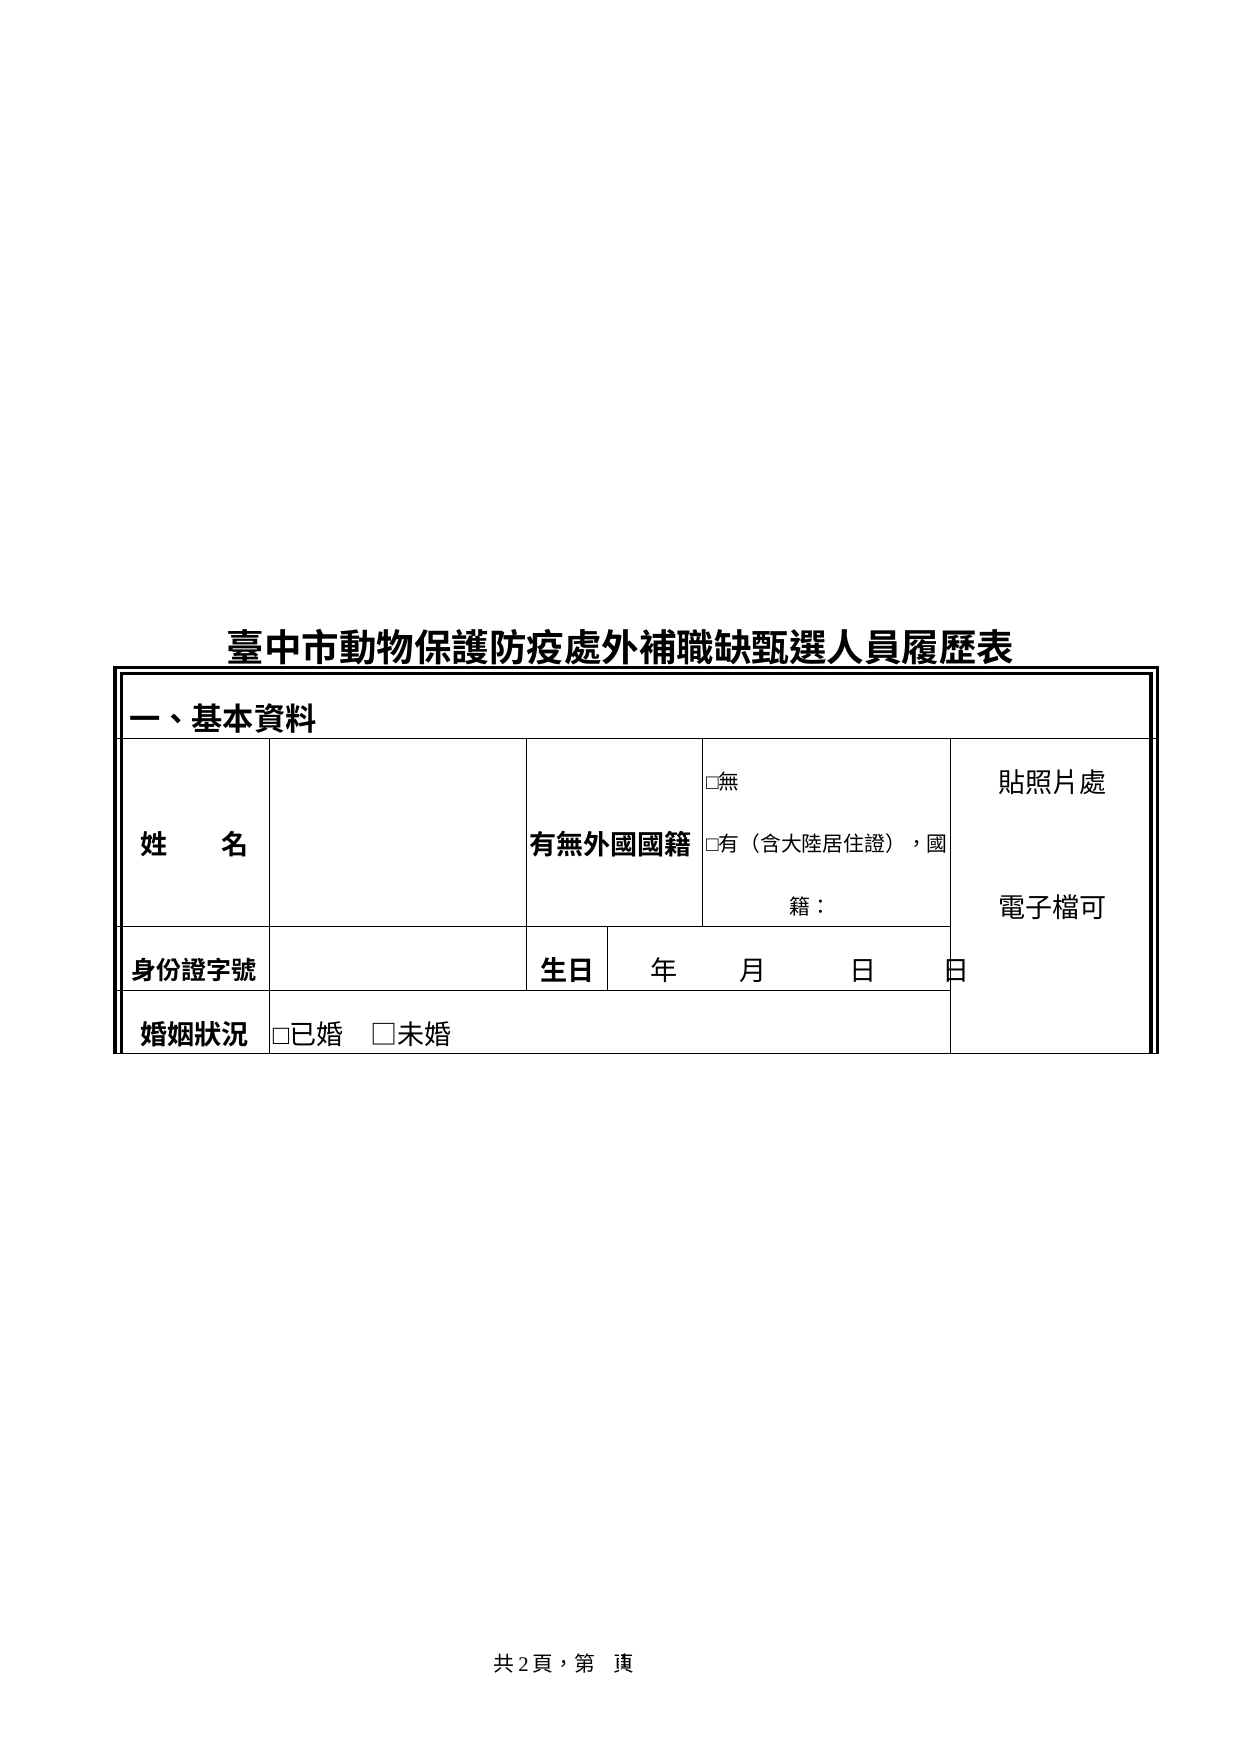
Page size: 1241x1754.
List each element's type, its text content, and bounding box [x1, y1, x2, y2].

table_cell [270, 927, 526, 990]
table_cell 日 [940, 927, 950, 990]
table_cell 生日 [527, 927, 607, 990]
table_cell 姓 名 [123, 739, 269, 926]
table_cell □無 □有（含大陸居住證），國籍： [703, 739, 950, 926]
table_header 一、基本資料 [118, 669, 1154, 738]
table_cell [785, 927, 837, 990]
table_cell 身份證字號 [123, 927, 269, 990]
table_cell [888, 927, 939, 990]
text 臺中市動物保護防疫處外補職缺甄選人員履歷表 [118, 603, 1122, 666]
table_cell [270, 739, 526, 926]
table_cell 有無外國國籍 [527, 739, 702, 926]
table_cell 婚姻狀況 [123, 991, 269, 1053]
table_cell 月 [694, 927, 785, 990]
table_cell □已婚 □未婚 [270, 991, 950, 1053]
table_cell 日 [837, 927, 888, 990]
table_cell 貼照片處 電子檔可 [951, 739, 1149, 1053]
table_cell 年 [608, 927, 694, 990]
